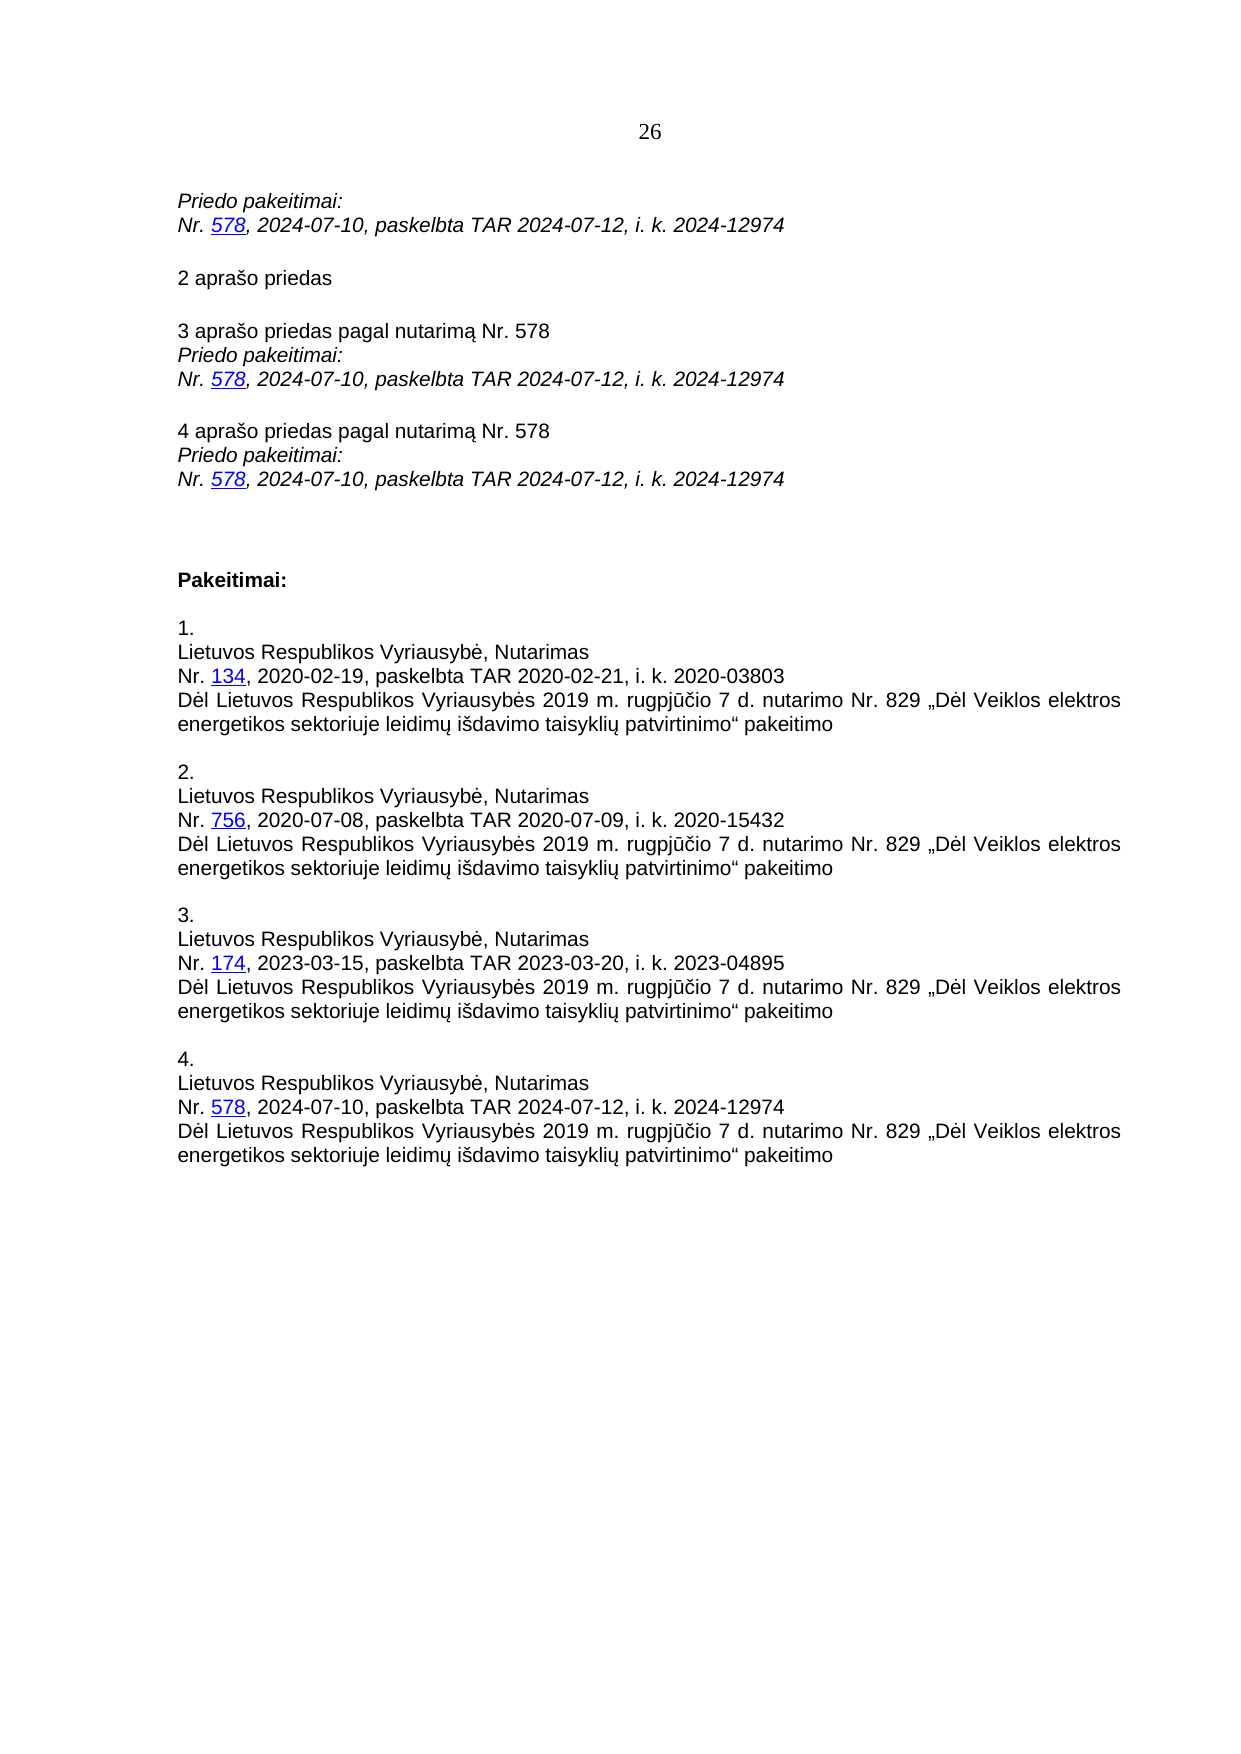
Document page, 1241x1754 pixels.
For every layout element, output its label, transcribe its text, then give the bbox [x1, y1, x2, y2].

text Nr. 134, 2020-02-19, paskelbta TAR 2020-02-21, i. k. 2020-03803 [177, 664, 1122, 688]
text Lietuvos Respublikos Vyriausybė, Nutarimas [177, 1071, 1122, 1095]
text Nr. 756, 2020-07-08, paskelbta TAR 2020-07-09, i. k. 2020-15432 [177, 807, 1122, 831]
text Nr. 578, 2024-07-10, paskelbta TAR 2024-07-12, i. k. 2024-12974 [177, 213, 1122, 237]
text 4 aprašo priedas pagal nutarimą Nr. 578 [177, 419, 1122, 443]
text Nr. 174, 2023-03-15, paskelbta TAR 2023-03-20, i. k. 2023-04895 [177, 951, 1122, 975]
text 3. [177, 903, 1122, 927]
text Pakeitimai: [177, 568, 1122, 592]
text Nr. 578, 2024-07-10, paskelbta TAR 2024-07-12, i. k. 2024-12974 [177, 1095, 1122, 1119]
text Dėl Lietuvos Respublikos Vyriausybės 2019 m. rugpjūčio 7 d. nutarimo Nr. 829 „Dėl Veiklos elektros energetikos sektoriuje leidimų išdavimo taisyklių patvirtinimo“ pakeitimo [177, 1119, 1122, 1167]
text Dėl Lietuvos Respublikos Vyriausybės 2019 m. rugpjūčio 7 d. nutarimo Nr. 829 „Dėl Veiklos elektros energetikos sektoriuje leidimų išdavimo taisyklių patvirtinimo“ pakeitimo [177, 975, 1122, 1023]
text 2 aprašo priedas [177, 266, 1122, 290]
text 4. [177, 1047, 1122, 1071]
text 3 aprašo priedas pagal nutarimą Nr. 578 [177, 319, 1122, 343]
text Lietuvos Respublikos Vyriausybė, Nutarimas [177, 927, 1122, 951]
text Lietuvos Respublikos Vyriausybė, Nutarimas [177, 783, 1122, 807]
text 1. [177, 616, 1122, 640]
text 2. [177, 759, 1122, 783]
text Lietuvos Respublikos Vyriausybė, Nutarimas [177, 640, 1122, 664]
text Dėl Lietuvos Respublikos Vyriausybės 2019 m. rugpjūčio 7 d. nutarimo Nr. 829 „Dėl Veiklos elektros energetikos sektoriuje leidimų išdavimo taisyklių patvirtinimo“ pakeitimo [177, 688, 1122, 736]
text Nr. 578, 2024-07-10, paskelbta TAR 2024-07-12, i. k. 2024-12974 [177, 467, 1122, 491]
text Nr. 578, 2024-07-10, paskelbta TAR 2024-07-12, i. k. 2024-12974 [177, 367, 1122, 391]
text Priedo pakeitimai: [177, 343, 1122, 367]
text Dėl Lietuvos Respublikos Vyriausybės 2019 m. rugpjūčio 7 d. nutarimo Nr. 829 „Dėl Veiklos elektros energetikos sektoriuje leidimų išdavimo taisyklių patvirtinimo“ pakeitimo [177, 831, 1122, 879]
text Priedo pakeitimai: [177, 443, 1122, 467]
text Priedo pakeitimai: [177, 189, 1122, 213]
